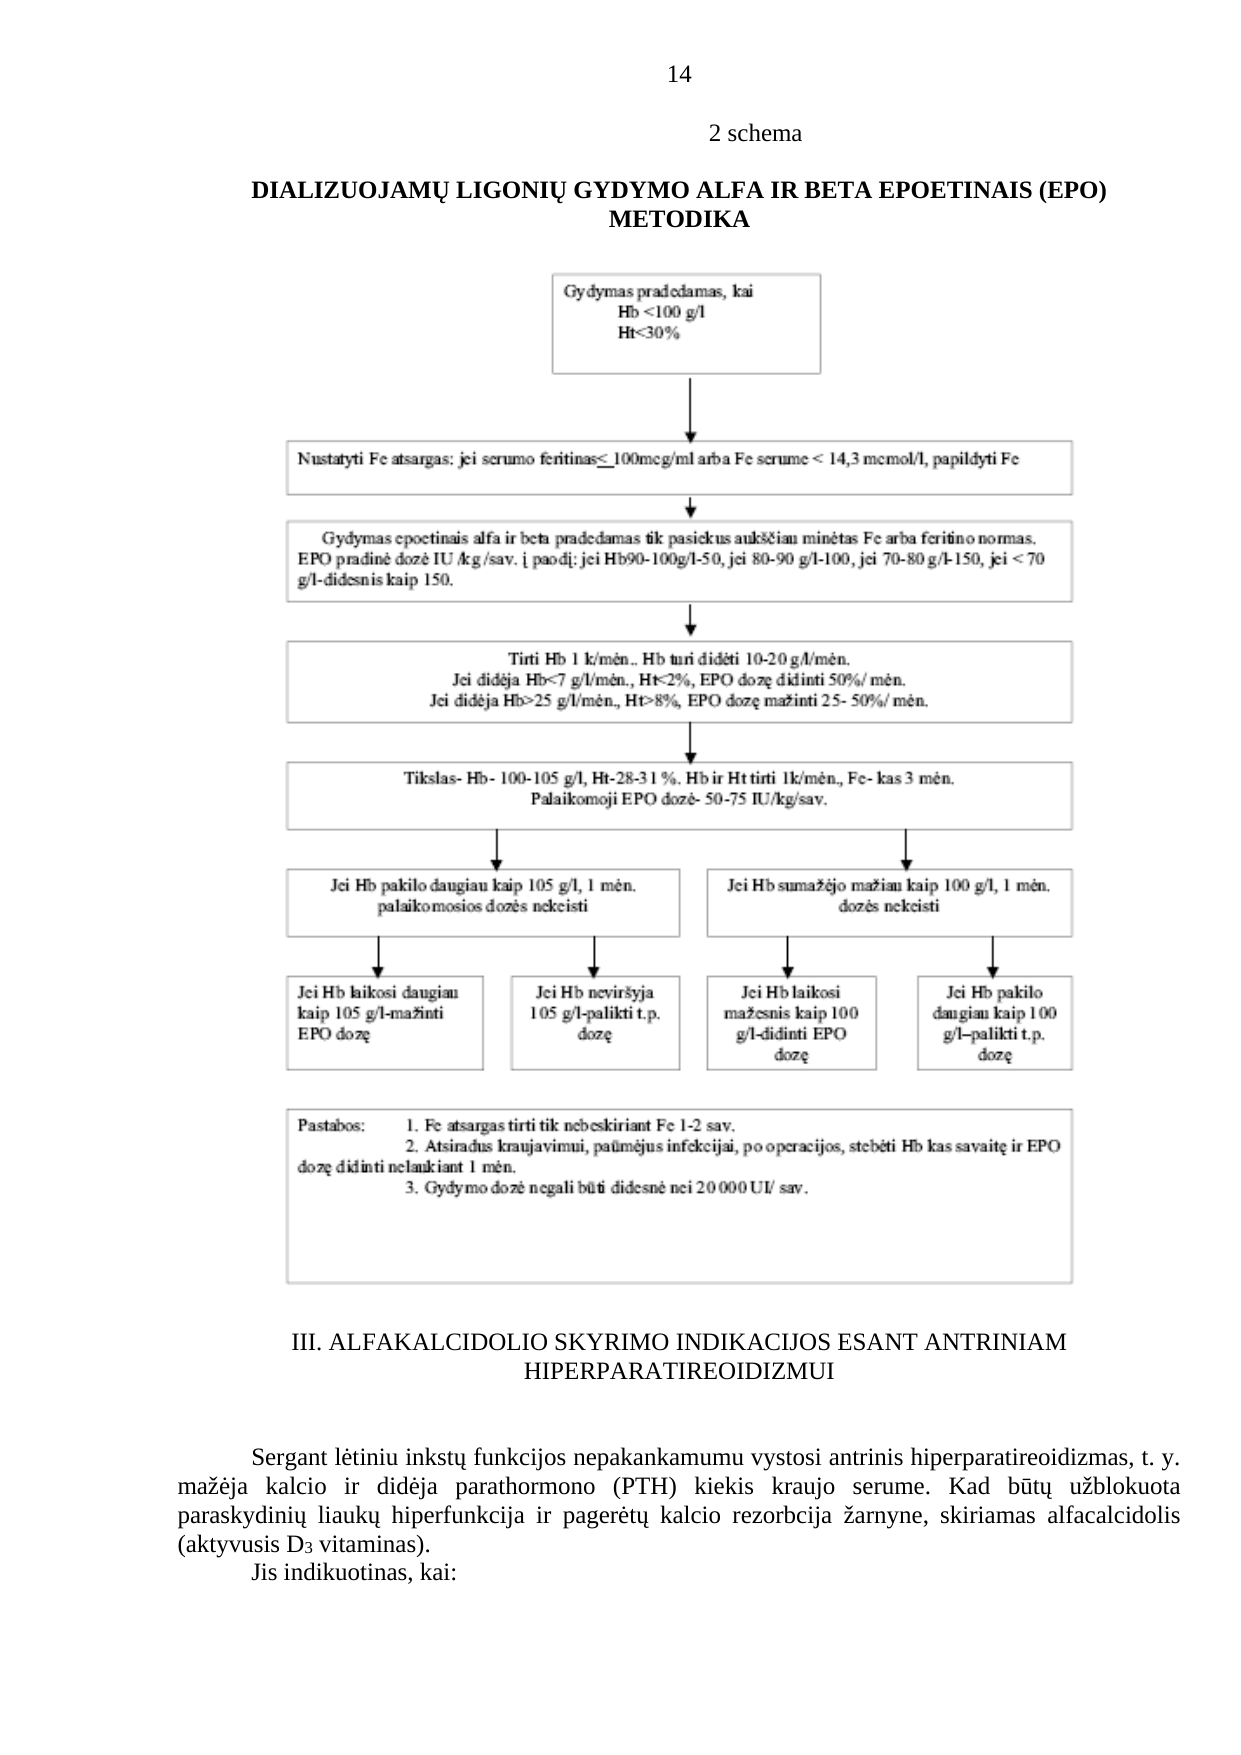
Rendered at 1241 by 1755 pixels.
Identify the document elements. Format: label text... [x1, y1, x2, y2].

text DIALIZUOJAMŲ LIGONIŲ GYDYMO alfa ir beta EPoETINais (EPO) METODIKA [177, 176, 1181, 233]
text Jis indikuotinas, kai: [177, 1557, 1181, 1586]
text III. Alfakalcidolio skyrimo indikacijos ESANT antriniAM hiperparatireoidizmUI [177, 1327, 1181, 1385]
text Sergant lėtiniu inkstų funkcijos nepakankamumu vystosi antrinis hiperparatireoidizmas, t. y. mažėja kalcio ir didėja parathormono (PTH) kiekis kraujo serume. Kad būtų užblokuota paraskydinių liaukų hiperfunkcija ir pagerėtų kalcio rezorbcija žarnyne, skiriamas alfacalcidolis (aktyvusis D3 vitaminas). [177, 1442, 1181, 1557]
text 2 schema [177, 118, 1181, 147]
